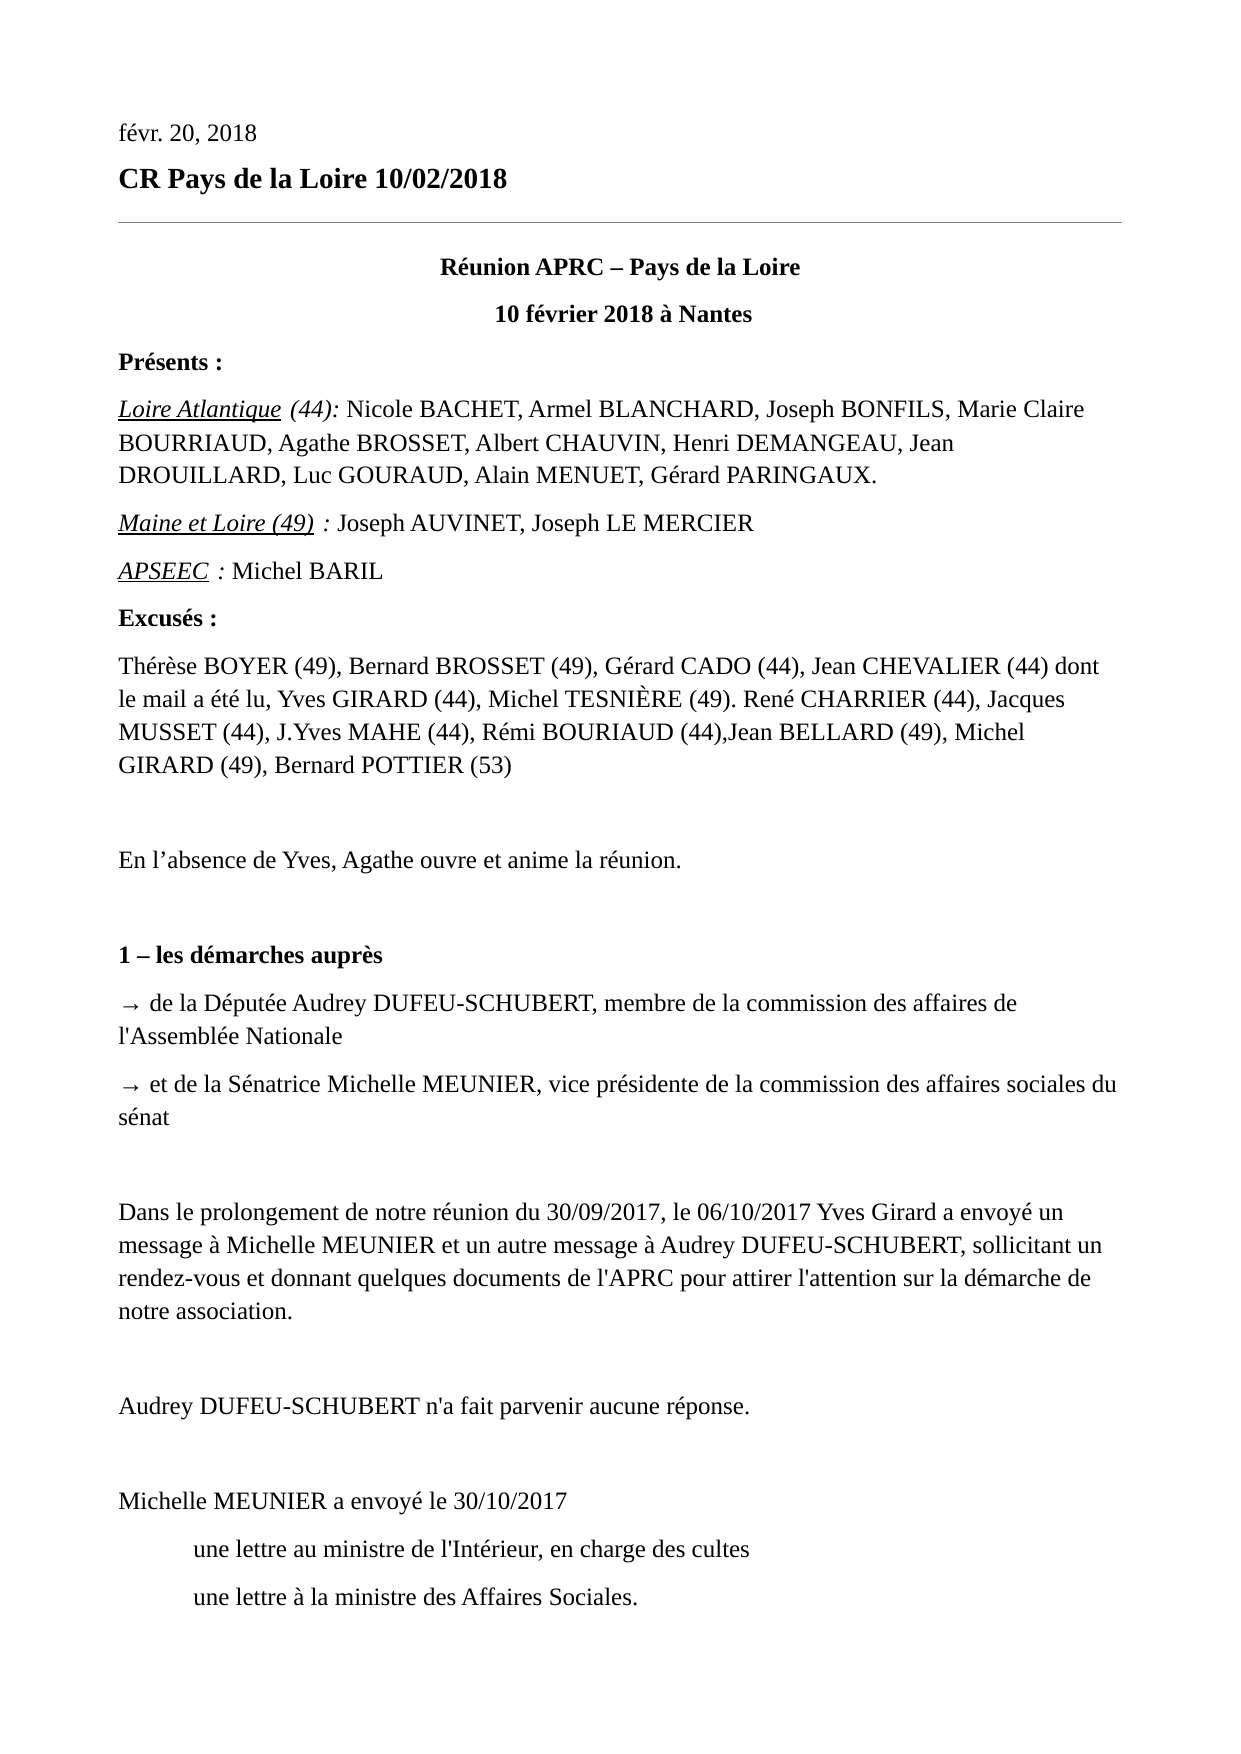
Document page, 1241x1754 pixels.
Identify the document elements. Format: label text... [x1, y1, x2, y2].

text Maine et Loire (49) : Joseph AUVINET, Joseph LE MERCIER [118, 508, 1122, 537]
text Thérèse BOYER (49), Bernard BROSSET (49), Gérard CADO (44), Jean CHEVALIER (44) dont le mail a été lu, Yves GIRARD (44), Michel TESNIÈRE (49). René CHARRIER (44), Jacques MUSSET (44), J.Yves MAHE (44), Rémi BOURIAUD (44),Jean BELLARD (49), Michel GIRARD (49), Bernard POTTIER (53) [118, 651, 1122, 779]
text → de la Députée Audrey DUFEU-SCHUBERT, membre de la commission des affaires de l'Assemblée Nationale [118, 988, 1122, 1050]
text Loire Atlantique (44): Nicole BACHET, Armel BLANCHARD, Joseph BONFILS, Marie Claire BOURRIAUD, Agathe BROSSET, Albert CHAUVIN, Henri DEMANGEAU, Jean DROUILLARD, Luc GOURAUD, Alain MENUET, Gérard PARINGAUX. [118, 394, 1122, 489]
text En l’absence de Yves, Agathe ouvre et anime la réunion. [118, 845, 1122, 874]
text Dans le prolongement de notre réunion du 30/09/2017, le 06/10/2017 Yves Girard a envoyé un message à Michelle MEUNIER et un autre message à Audrey DUFEU-SCHUBERT, sollicitant un rendez-vous et donnant quelques documents de l'APRC pour attirer l'attention sur la démarche de notre association. [118, 1197, 1122, 1325]
text Audrey DUFEU-SCHUBERT n'a fait parvenir aucune réponse. [118, 1391, 1122, 1420]
text 10 février 2018 à Nantes [118, 299, 1122, 328]
subtitle CR Pays de la Loire 10/02/2018 [118, 161, 1122, 195]
text une lettre à la ministre des Affaires Sociales. [118, 1582, 1122, 1610]
text Michelle MEUNIER a envoyé le 30/10/2017 [118, 1486, 1122, 1515]
text → et de la Sénatrice Michelle MEUNIER, vice présidente de la commission des affaires sociales du sénat [118, 1069, 1122, 1131]
text une lettre au ministre de l'Intérieur, en charge des cultes [118, 1534, 1122, 1563]
text APSEEC : Michel BARIL [118, 556, 1122, 584]
text Excusés : [118, 603, 1122, 632]
text févr. 20, 2018 [118, 118, 1122, 147]
text Réunion APRC – Pays de la Loire [118, 252, 1122, 281]
text 1 – les démarches auprès [118, 941, 1122, 969]
text Présents : [118, 347, 1122, 376]
